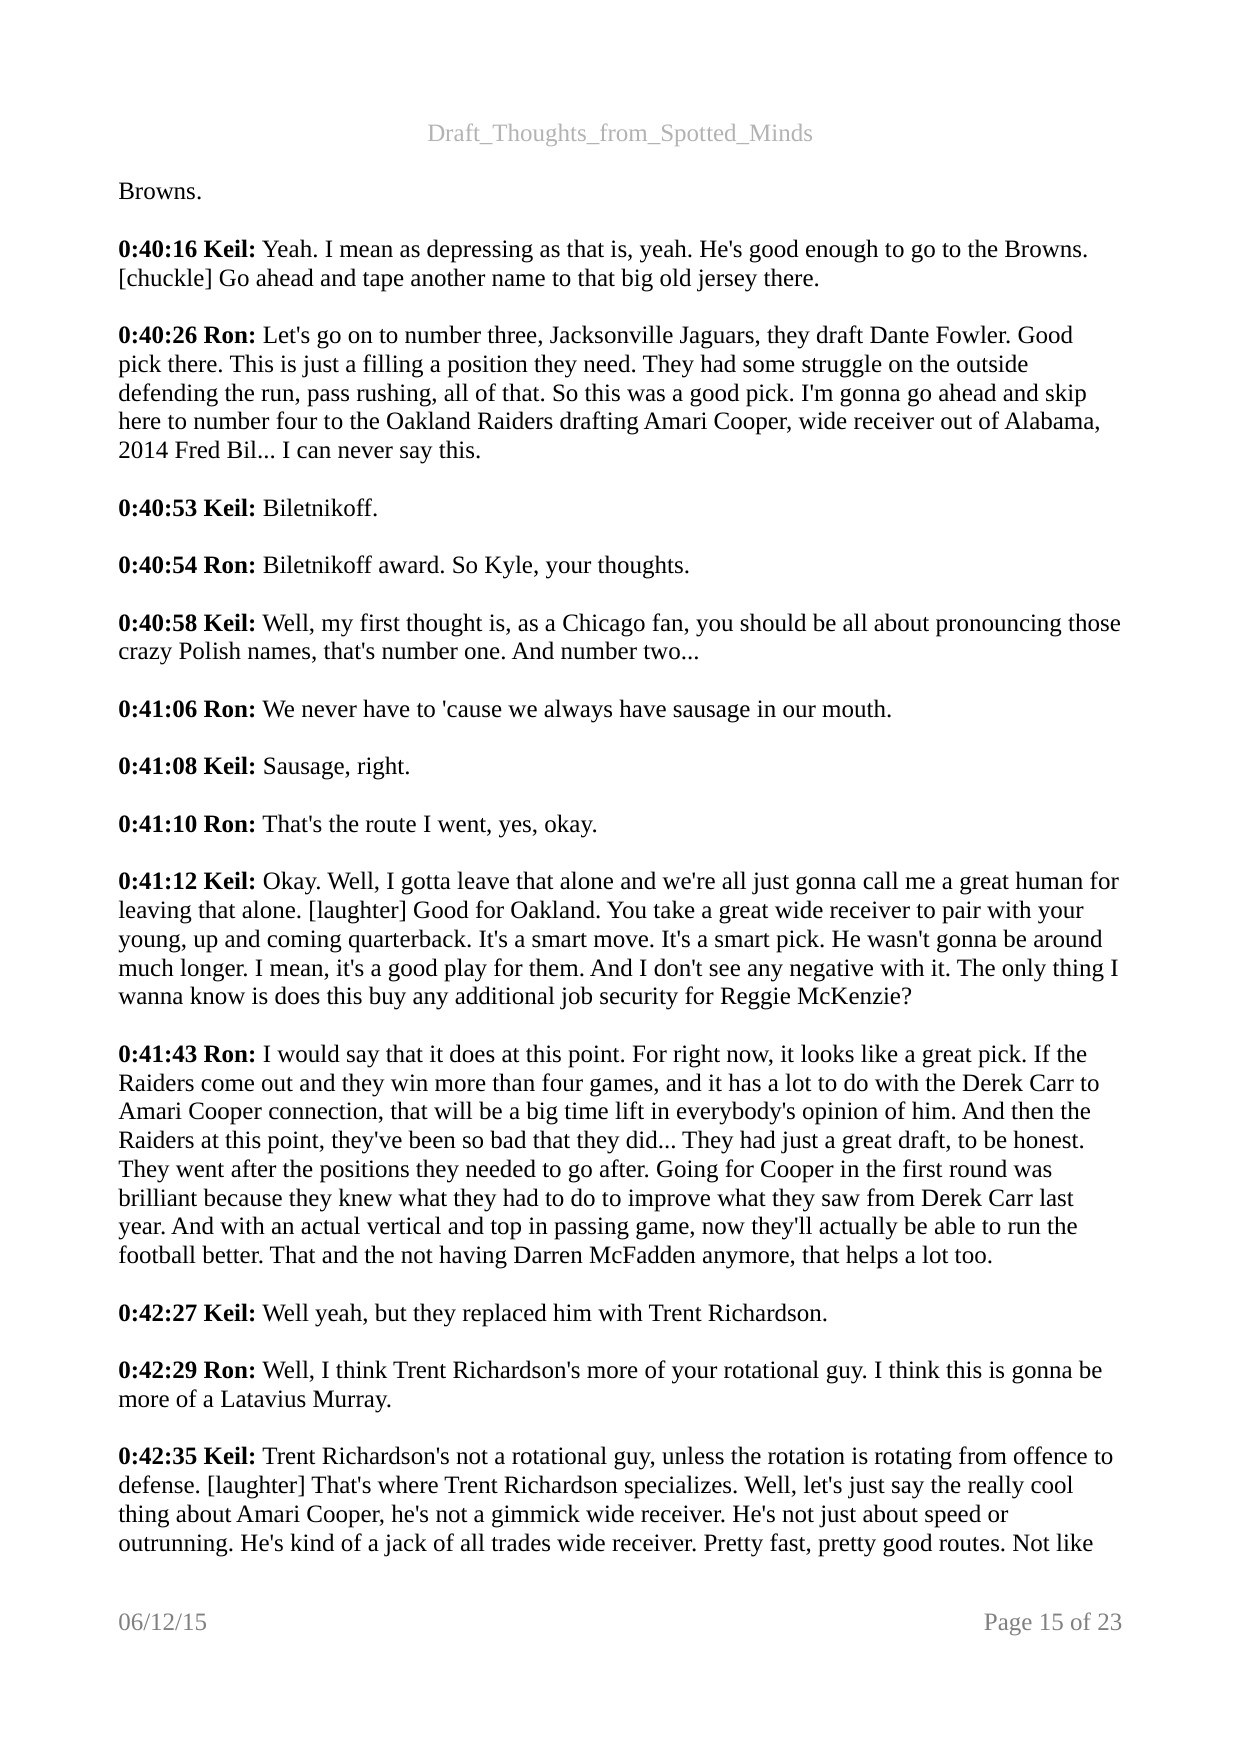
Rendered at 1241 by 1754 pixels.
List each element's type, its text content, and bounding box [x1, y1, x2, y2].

text Browns. 0:40:16 Keil: Yeah. I mean as depressing as that is, yeah. He's good enough to go to the Browns. [chuckle] Go ahead and tape another name to that big old jersey there. 0:40:26 Ron: Let's go on to number three, Jacksonville Jaguars, they draft Dante Fowler. Good pick there. This is just a filling a position they need. They had some struggle on the outside defending the run, pass rushing, all of that. So this was a good pick. I'm gonna go ahead and skip here to number four to the Oakland Raiders drafting Amari Cooper, wide receiver out of Alabama, 2014 Fred Bil... I can never say this. 0:40:53 Keil: Biletnikoff. 0:40:54 Ron: Biletnikoff award. So Kyle, your thoughts. 0:40:58 Keil: Well, my first thought is, as a Chicago fan, you should be all about pronouncing those crazy Polish names, that's number one. And number two... 0:41:06 Ron: We never have to 'cause we always have sausage in our mouth. 0:41:08 Keil: Sausage, right. 0:41:10 Ron: That's the route I went, yes, okay. 0:41:12 Keil: Okay. Well, I gotta leave that alone and we're all just gonna call me a great human for leaving that alone. [laughter] Good for Oakland. You take a great wide receiver to pair with your young, up and coming quarterback. It's a smart move. It's a smart pick. He wasn't gonna be around much longer. I mean, it's a good play for them. And I don't see any negative with it. The only thing I wanna know is does this buy any additional job security for Reggie McKenzie? 0:41:43 Ron: I would say that it does at this point. For right now, it looks like a great pick. If the Raiders come out and they win more than four games, and it has a lot to do with the Derek Carr to Amari Cooper connection, that will be a big time lift in everybody's opinion of him. And then the Raiders at this point, they've been so bad that they did... They had just a great draft, to be honest. They went after the positions they needed to go after. Going for Cooper in the first round was brilliant because they knew what they had to do to improve what they saw from Derek Carr last year. And with an actual vertical and top in passing game, now they'll actually be able to run the football better. That and the not having Darren McFadden anymore, that helps a lot too. 0:42:27 Keil: Well yeah, but they replaced him with Trent Richardson. 0:42:29 Ron: Well, I think Trent Richardson's more of your rotational guy. I think this is gonna be more of a Latavius Murray. 0:42:35 Keil: Trent Richardson's not a rotational guy, unless the rotation is rotating from offence to defense. [laughter] That's where Trent Richardson specializes. Well, let's just say the really cool thing about Amari Cooper, he's not a gimmick wide receiver. He's not just about speed or outrunning. He's kind of a jack of all trades wide receiver. Pretty fast, pretty good routes. Not like [118, 176, 1122, 1556]
